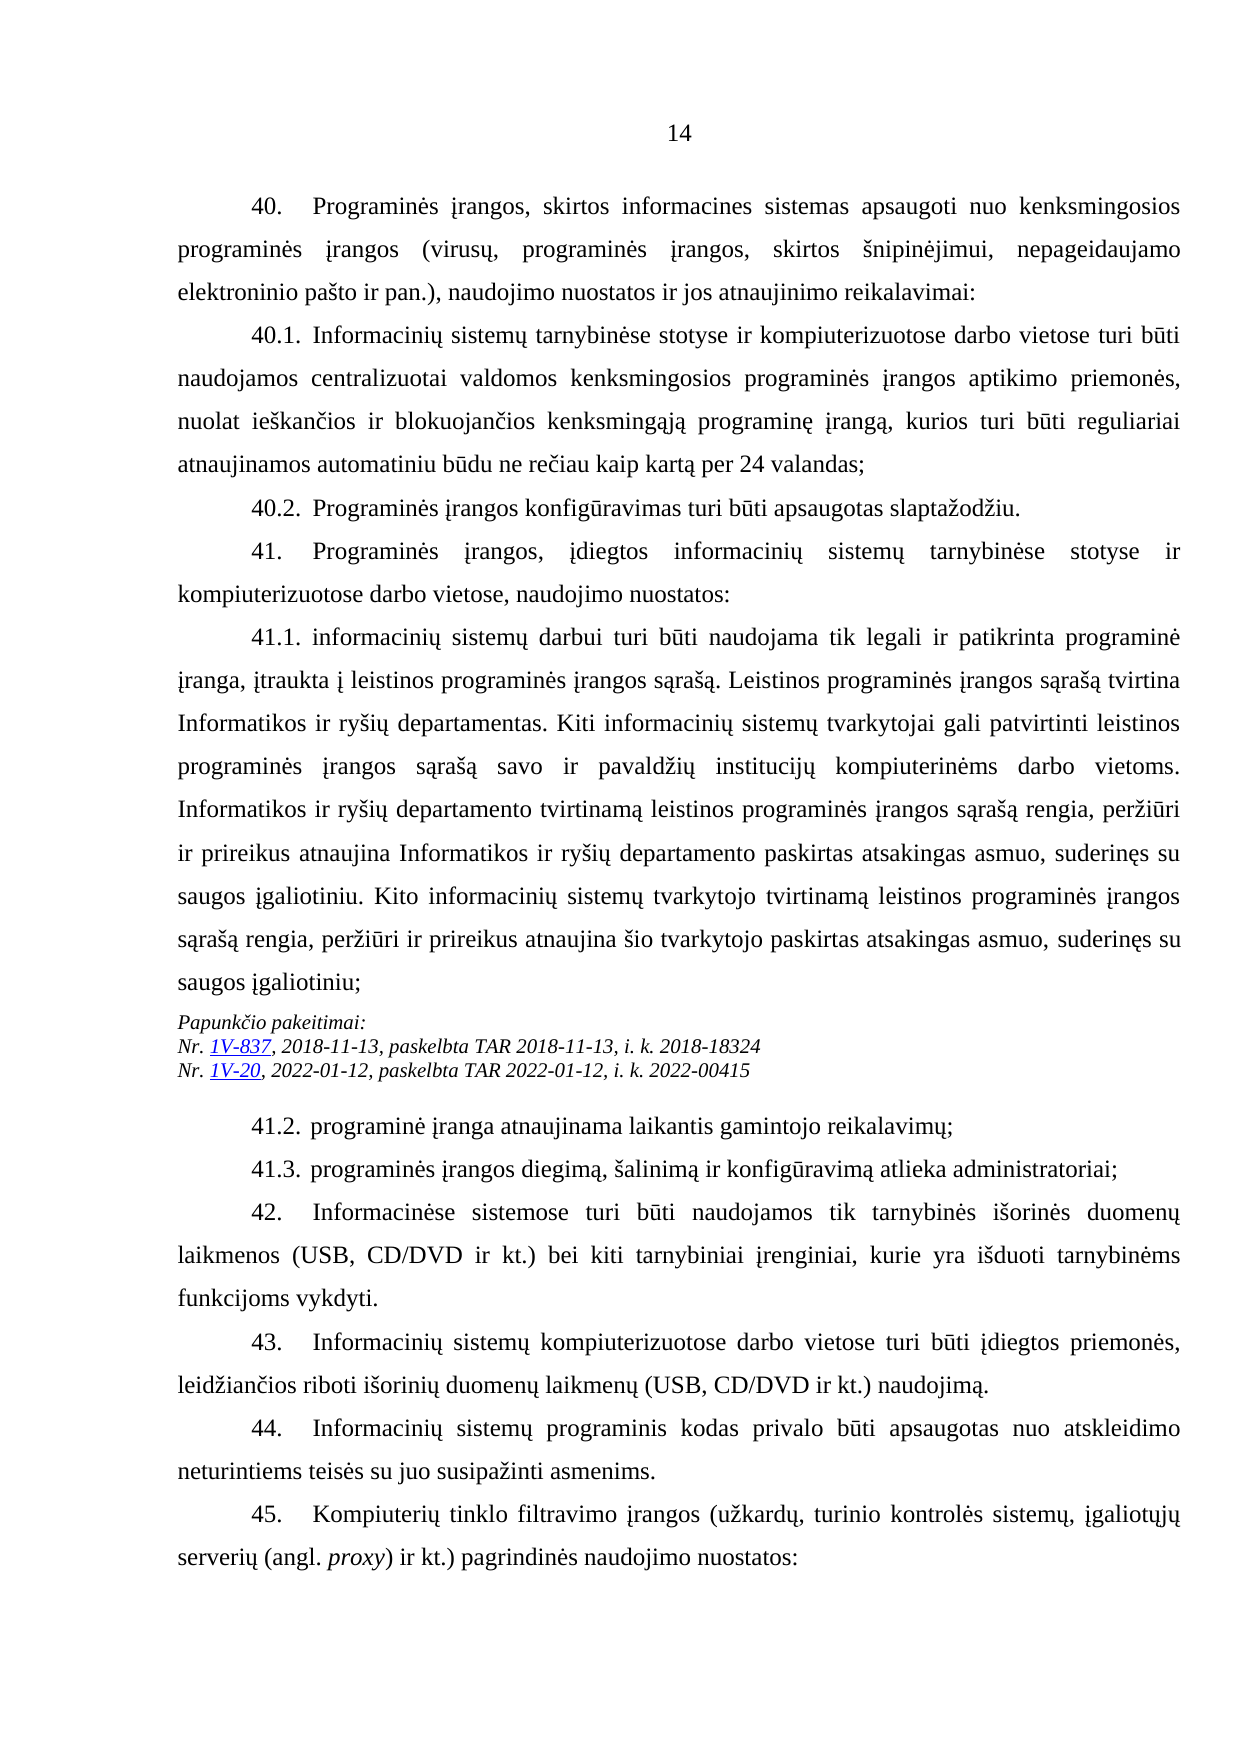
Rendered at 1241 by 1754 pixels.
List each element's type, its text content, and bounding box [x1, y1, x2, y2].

text 40.2. Programinės įrangos konfigūravimas turi būti apsaugotas slaptažodžiu. [177, 493, 1181, 521]
text 41. Programinės įrangos, įdiegtos informacinių sistemų tarnybinėse stotyse ir kompiuterizuotose darbo vietose, naudojimo nuostatos: [177, 536, 1181, 608]
text 45. Kompiuterių tinklo filtravimo įrangos (užkardų, turinio kontrolės sistemų, įgaliotųjų serverių (angl. proxy) ir kt.) pagrindinės naudojimo nuostatos: [177, 1499, 1181, 1571]
text 41.1. informacinių sistemų darbui turi būti naudojama tik legali ir patikrinta programinė įranga, įtraukta į leistinos programinės įrangos sąrašą. Leistinos programinės įrangos sąrašą tvirtina Informatikos ir ryšių departamentas. Kiti informacinių sistemų tvarkytojai gali patvirtinti leistinos programinės įrangos sąrašą savo ir pavaldžių institucijų kompiuterinėms darbo vietoms. Informatikos ir ryšių departamento tvirtinamą leistinos programinės įrangos sąrašą rengia, peržiūri ir prireikus atnaujina Informatikos ir ryšių departamento paskirtas atsakingas asmuo, suderinęs su saugos įgaliotiniu. Kito informacinių sistemų tvarkytojo tvirtinamą leistinos programinės įrangos sąrašą rengia, peržiūri ir prireikus atnaujina šio tvarkytojo paskirtas atsakingas asmuo, suderinęs su saugos įgaliotiniu; [177, 622, 1181, 996]
text Nr. 1V-837, 2018-11-13, paskelbta TAR 2018-11-13, i. k. 2018-18324 [177, 1034, 1181, 1058]
text 41.3. programinės įrangos diegimą, šalinimą ir konfigūravimą atlieka administratoriai; [177, 1154, 1181, 1183]
text 40.1. Informacinių sistemų tarnybinėse stotyse ir kompiuterizuotose darbo vietose turi būti naudojamos centralizuotai valdomos kenksmingosios programinės įrangos aptikimo priemonės, nuolat ieškančios ir blokuojančios kenksmingąją programinę įrangą, kurios turi būti reguliariai atnaujinamos automatiniu būdu ne rečiau kaip kartą per 24 valandas; [177, 320, 1181, 478]
text 41.2. programinė įranga atnaujinama laikantis gamintojo reikalavimų; [177, 1111, 1181, 1140]
text Papunkčio pakeitimai: [177, 1010, 1181, 1034]
text 40. Programinės įrangos, skirtos informacines sistemas apsaugoti nuo kenksmingosios programinės įrangos (virusų, programinės įrangos, skirtos šnipinėjimui, nepageidaujamo elektroninio pašto ir pan.), naudojimo nuostatos ir jos atnaujinimo reikalavimai: [177, 191, 1181, 306]
text Nr. 1V-20, 2022-01-12, paskelbta TAR 2022-01-12, i. k. 2022-00415 [177, 1058, 1181, 1082]
text 43. Informacinių sistemų kompiuterizuotose darbo vietose turi būti įdiegtos priemonės, leidžiančios riboti išorinių duomenų laikmenų (USB, CD/DVD ir kt.) naudojimą. [177, 1327, 1181, 1398]
text 44. Informacinių sistemų programinis kodas privalo būti apsaugotas nuo atskleidimo neturintiems teisės su juo susipažinti asmenims. [177, 1413, 1181, 1485]
text 42. Informacinėse sistemose turi būti naudojamos tik tarnybinės išorinės duomenų laikmenos (USB, CD/DVD ir kt.) bei kiti tarnybiniai įrenginiai, kurie yra išduoti tarnybinėms funkcijoms vykdyti. [177, 1197, 1181, 1312]
